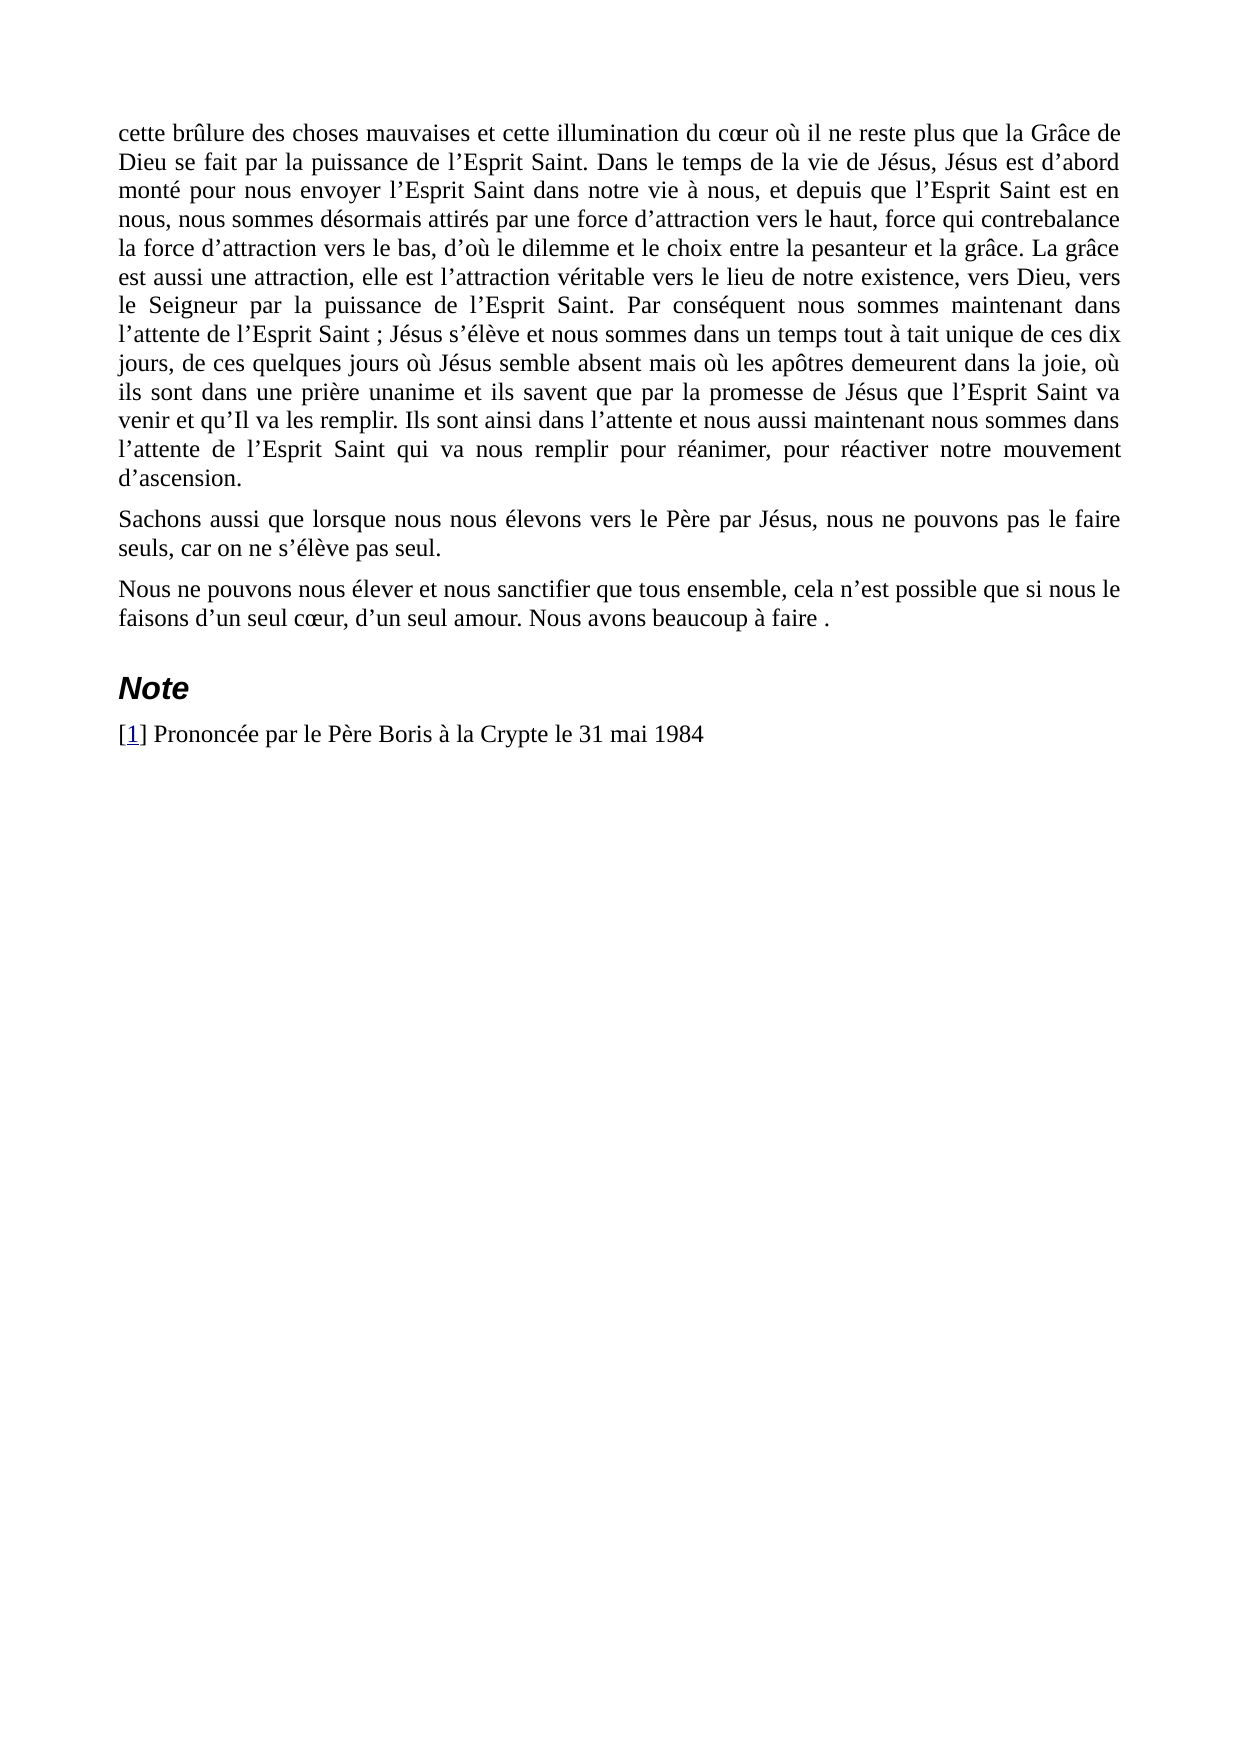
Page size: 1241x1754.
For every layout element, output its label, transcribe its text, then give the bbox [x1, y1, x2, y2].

text [1] Prononcée par le Père Boris à la Crypte le 31 mai 1984 [118, 719, 1122, 747]
text cette brûlure des choses mauvaises et cette illumination du cœur où il ne reste plus que la Grâce de Dieu se fait par la puissance de l’Esprit Saint. Dans le temps de la vie de Jésus, Jésus est d’abord monté pour nous envoyer l’Esprit Saint dans notre vie à nous, et depuis que l’Esprit Saint est en nous, nous sommes désormais attirés par une force d’attraction vers le haut, force qui contrebalance la force d’attraction vers le bas, d’où le dilemme et le choix entre la pesanteur et la grâce. La grâce est aussi une attraction, elle est l’attraction véritable vers le lieu de notre existence, vers Dieu, vers le Seigneur par la puissance de l’Esprit Saint. Par conséquent nous sommes maintenant dans l’attente de l’Esprit Saint ; Jésus s’élève et nous sommes dans un temps tout à tait unique de ces dix jours, de ces quelques jours où Jésus semble absent mais où les apôtres demeurent dans la joie, où ils sont dans une prière unanime et ils savent que par la promesse de Jésus que l’Esprit Saint va venir et qu’Il va les remplir. Ils sont ainsi dans l’attente et nous aussi maintenant nous sommes dans l’attente de l’Esprit Saint qui va nous remplir pour réanimer, pour réactiver notre mouvement d’ascension. [118, 118, 1122, 492]
subtitle Note [118, 669, 1122, 706]
text Sachons aussi que lorsque nous nous élevons vers le Père par Jésus, nous ne pouvons pas le faire seuls, car on ne s’élève pas seul. [118, 504, 1122, 562]
text Nous ne pouvons nous élever et nous sanctifier que tous ensemble, cela n’est possible que si nous le faisons d’un seul cœur, d’un seul amour. Nous avons beaucoup à faire . [118, 574, 1122, 632]
